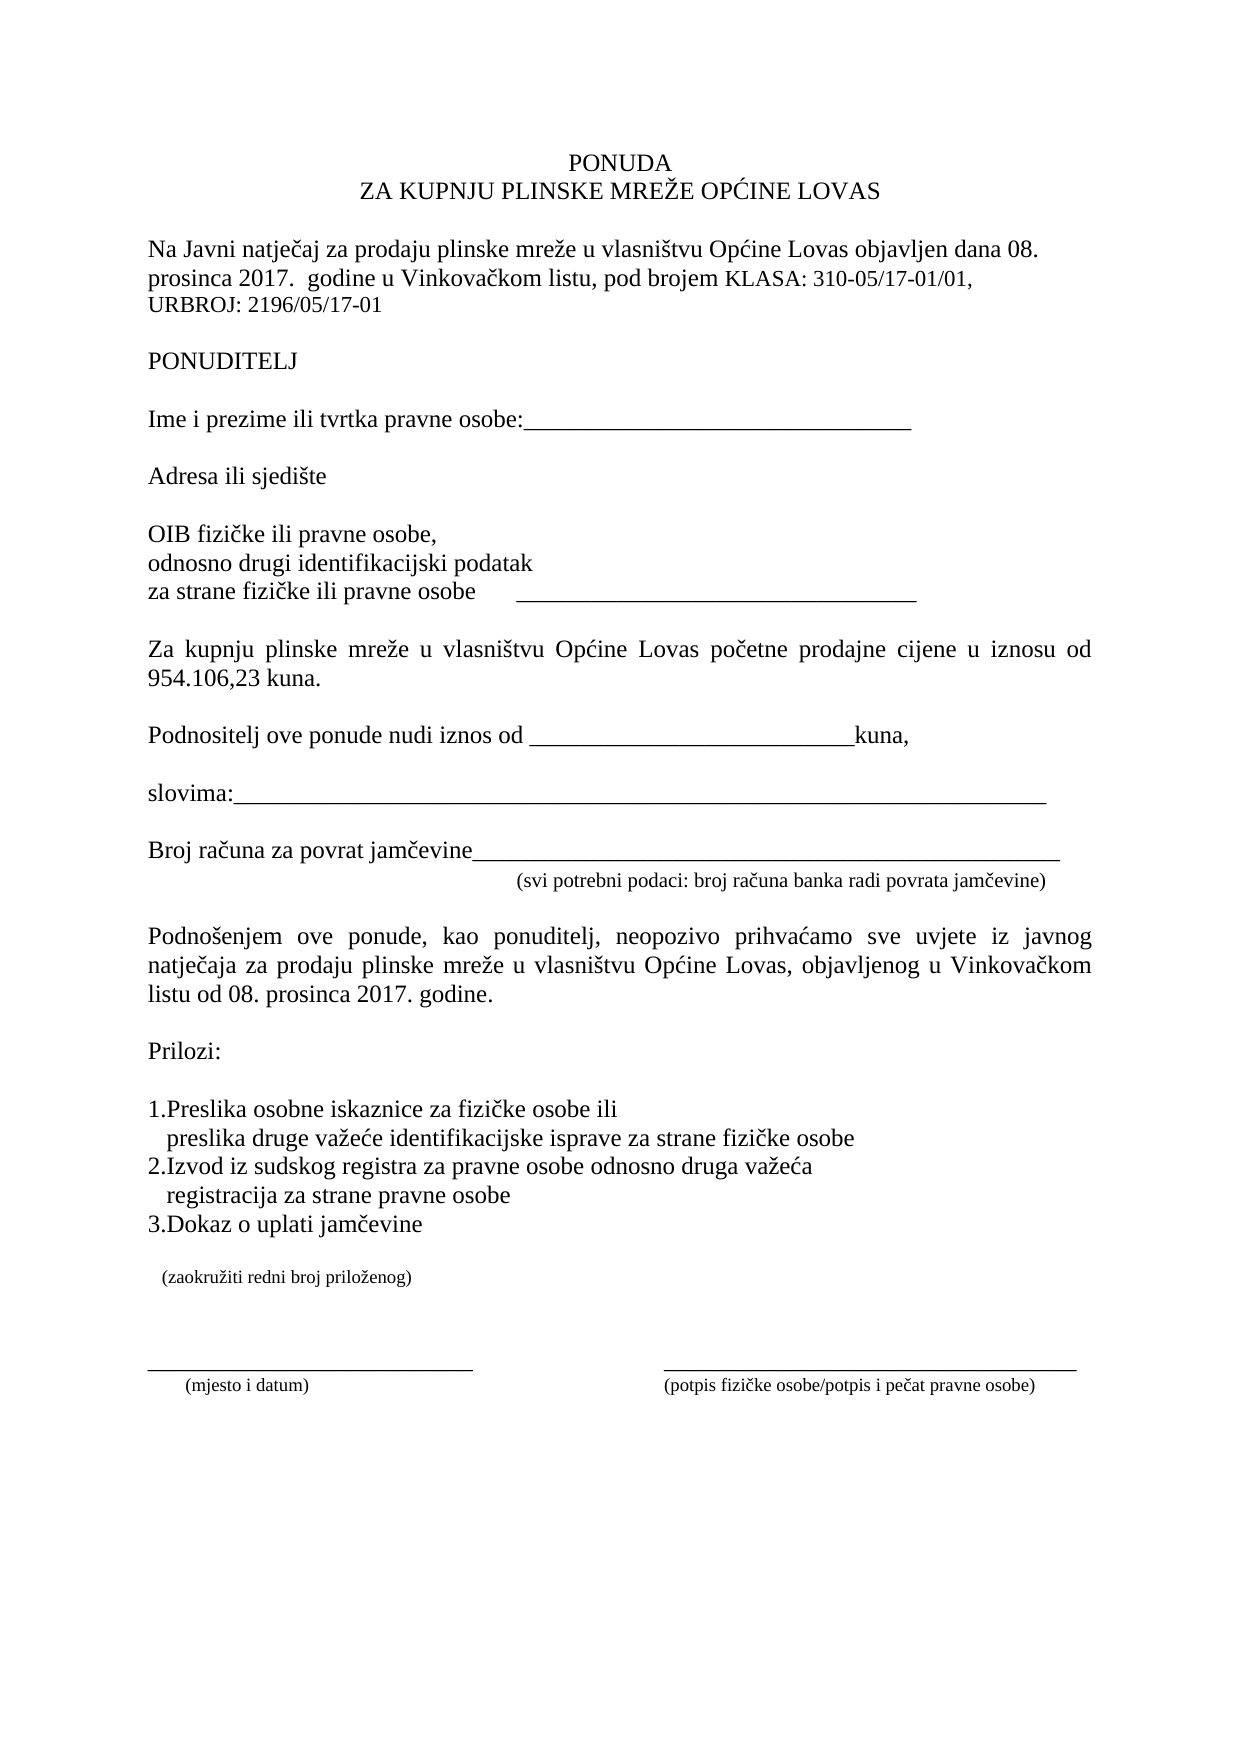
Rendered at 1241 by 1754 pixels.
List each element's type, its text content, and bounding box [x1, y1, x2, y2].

text Podnošenjem ove ponude, kao ponuditelj, neopozivo prihvaćamo sve uvjete iz javnog natječaja za prodaju plinske mreže u vlasništvu Općine Lovas, objavljenog u Vinkovačkom listu od 08. prosinca 2017. godine. [148, 921, 1093, 1008]
text odnosno drugi identifikacijski podatak [148, 548, 1093, 576]
text Ime i prezime ili tvrtka pravne osobe:_______________________________ [148, 404, 1093, 433]
text (zaokružiti redni broj priloženog) [148, 1266, 1093, 1288]
text (svi potrebni podaci: broj računa banka radi povrata jamčevine) [148, 864, 1093, 893]
text registracija za strane pravne osobe [148, 1180, 1093, 1209]
text OIB fizičke ili pravne osobe, [148, 519, 1093, 548]
text Adresa ili sjedište [148, 461, 1093, 490]
text Broj računa za povrat jamčevine_______________________________________________ [148, 835, 1093, 864]
text slovima:_________________________________________________________________ [148, 778, 1093, 806]
text preslika druge važeće identifikacijske isprave za strane fizičke osobe [148, 1123, 1093, 1151]
text Na Javni natječaj za prodaju plinske mreže u vlasništvu Općine Lovas objavljen dana 08. prosinca 2017. godine u Vinkovačkom listu, pod brojem KLASA: 310-05/17-01/01, [148, 234, 1093, 291]
text 1.Preslika osobne iskaznice za fizičke osobe ili [148, 1094, 1093, 1123]
text za strane fizičke ili pravne osobe ________________________________ [148, 576, 1093, 605]
text 2.Izvod iz sudskog registra za pravne osobe odnosno druga važeća [148, 1151, 1093, 1180]
text ZA KUPNJU PLINSKE MREŽE OPĆINE LOVAS [148, 176, 1093, 205]
text URBROJ: 2196/05/17-01 [148, 291, 1093, 318]
text Podnositelj ove ponude nudi iznos od __________________________kuna, [148, 720, 1093, 749]
text (mjesto i datum) (potpis fizičke osobe/potpis i pečat pravne osobe) [148, 1374, 1093, 1396]
text PONUDITELJ [148, 346, 1093, 375]
text PONUDA [148, 148, 1093, 176]
text 3.Dokaz o uplati jamčevine [148, 1209, 1093, 1238]
text Prilozi: [148, 1036, 1093, 1065]
text Za kupnju plinske mreže u vlasništvu Općine Lovas početne prodajne cijene u iznosu od 954.106,23 kuna. [148, 634, 1093, 691]
text __________________________ _________________________________ [148, 1346, 1093, 1374]
